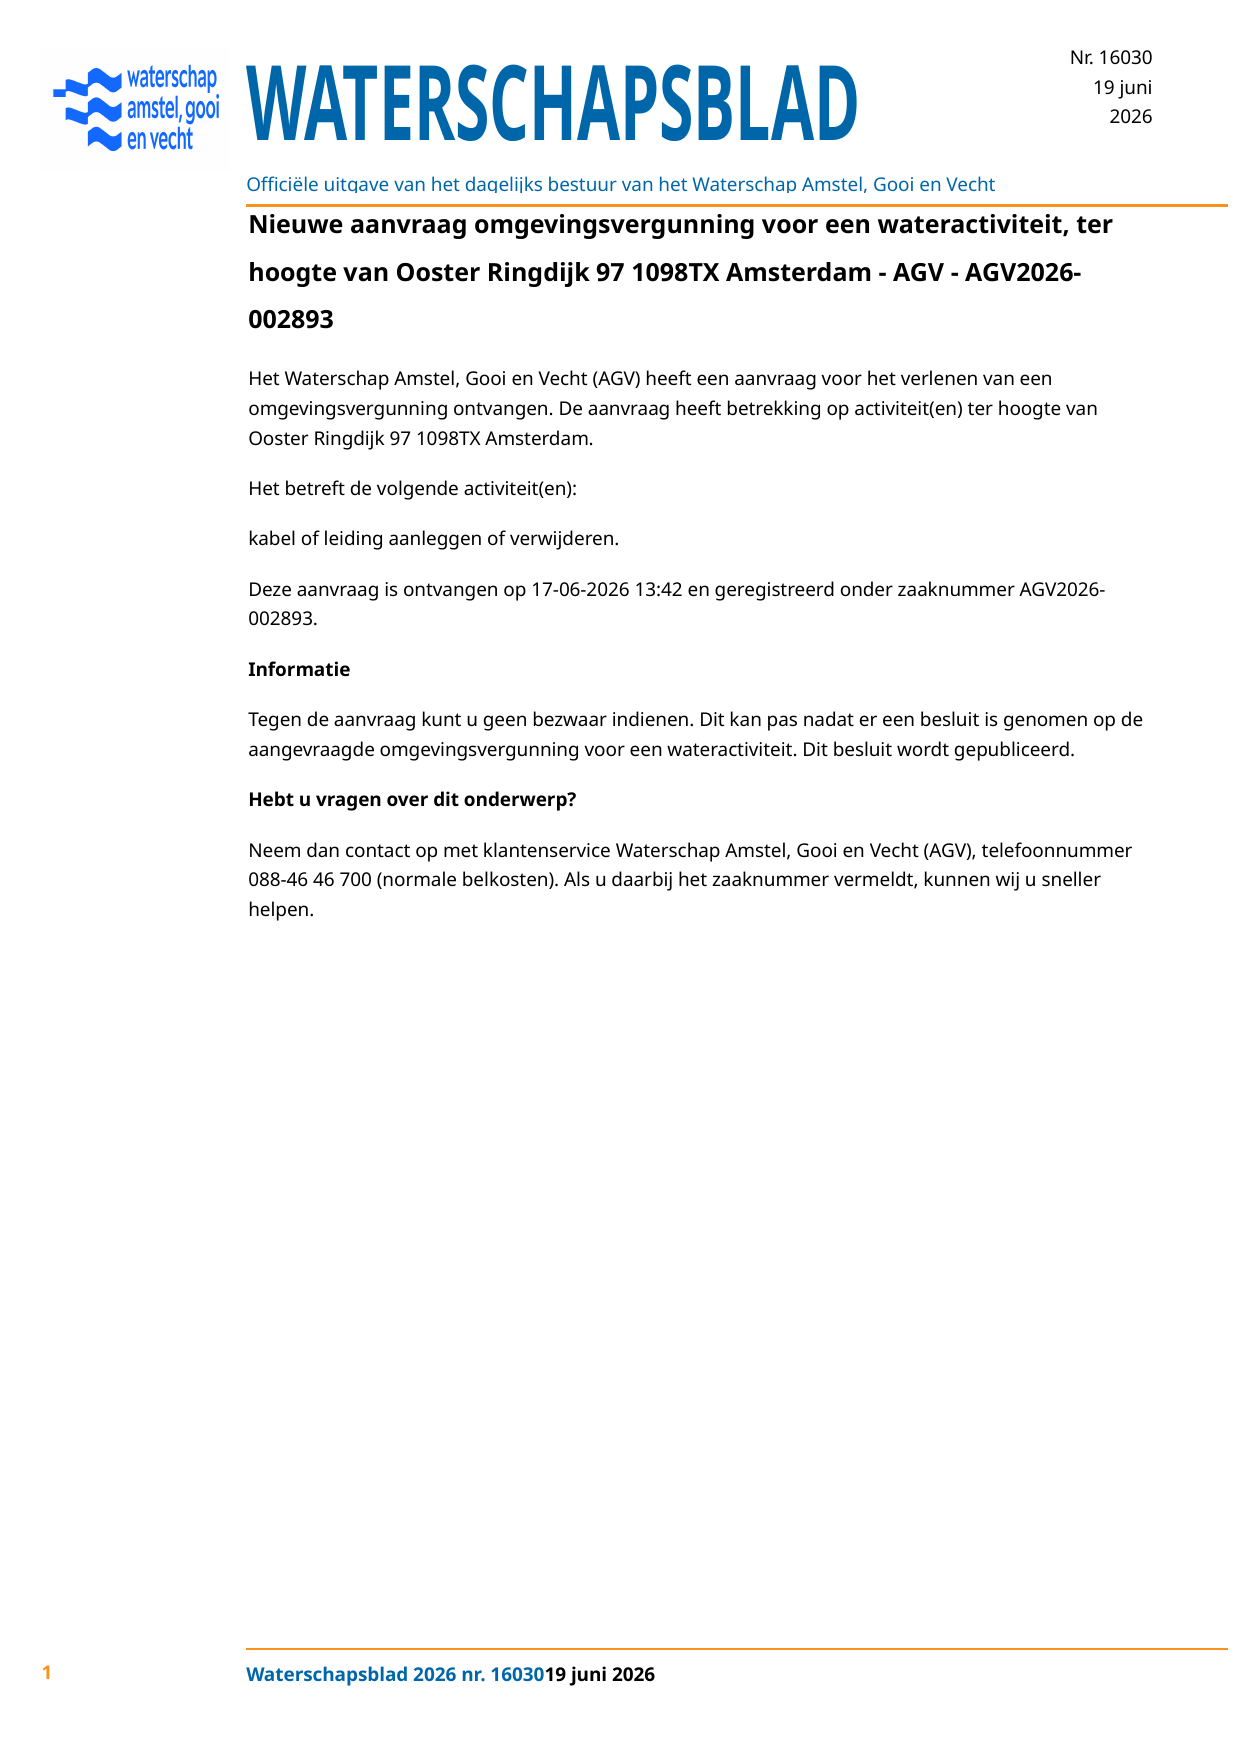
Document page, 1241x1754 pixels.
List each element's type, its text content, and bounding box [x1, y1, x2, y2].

text Het betreft de volgende activiteit(en): [248, 475, 1152, 501]
text Informatie [248, 656, 1152, 682]
text kabel of leiding aanleggen of verwijderen. [248, 526, 1152, 551]
picture [41, 47, 231, 172]
text Het Waterschap Amstel, Gooi en Vecht (AGV) heeft een aanvraag voor het verlenen van een omgevingsvergunning ontvangen. De aanvraag heeft betrekking op activiteit(en) ter hoogte van Ooster Ringdijk 97 1098TX Amsterdam. [248, 366, 1152, 450]
text Nieuwe aanvraag omgevingsvergunning voor een wateractiviteit, ter hoogte van Ooster Ringdijk 97 1098TX Amsterdam - AGV - AGV2026-002893 [248, 207, 1152, 336]
text Hebt u vragen over dit onderwerp? [248, 786, 1152, 812]
text Neem dan contact op met klantenservice Waterschap Amstel, Gooi en Vecht (AGV), telefoonnummer 088-46 46 700 (normale belkosten). Als u daarbij het zaaknummer vermeldt, kunnen wij u sneller helpen. [248, 837, 1152, 922]
text Tegen de aanvraag kunt u geen bezwaar indienen. Dit kan pas nadat er een besluit is genomen op de aangevraagde omgevingsvergunning voor een wateractiviteit. Dit besluit wordt gepubliceerd. [248, 706, 1152, 762]
text Deze aanvraag is ontvangen op 17-06-2026 13:42 en geregistreerd onder zaaknummer AGV2026-002893. [248, 576, 1152, 631]
